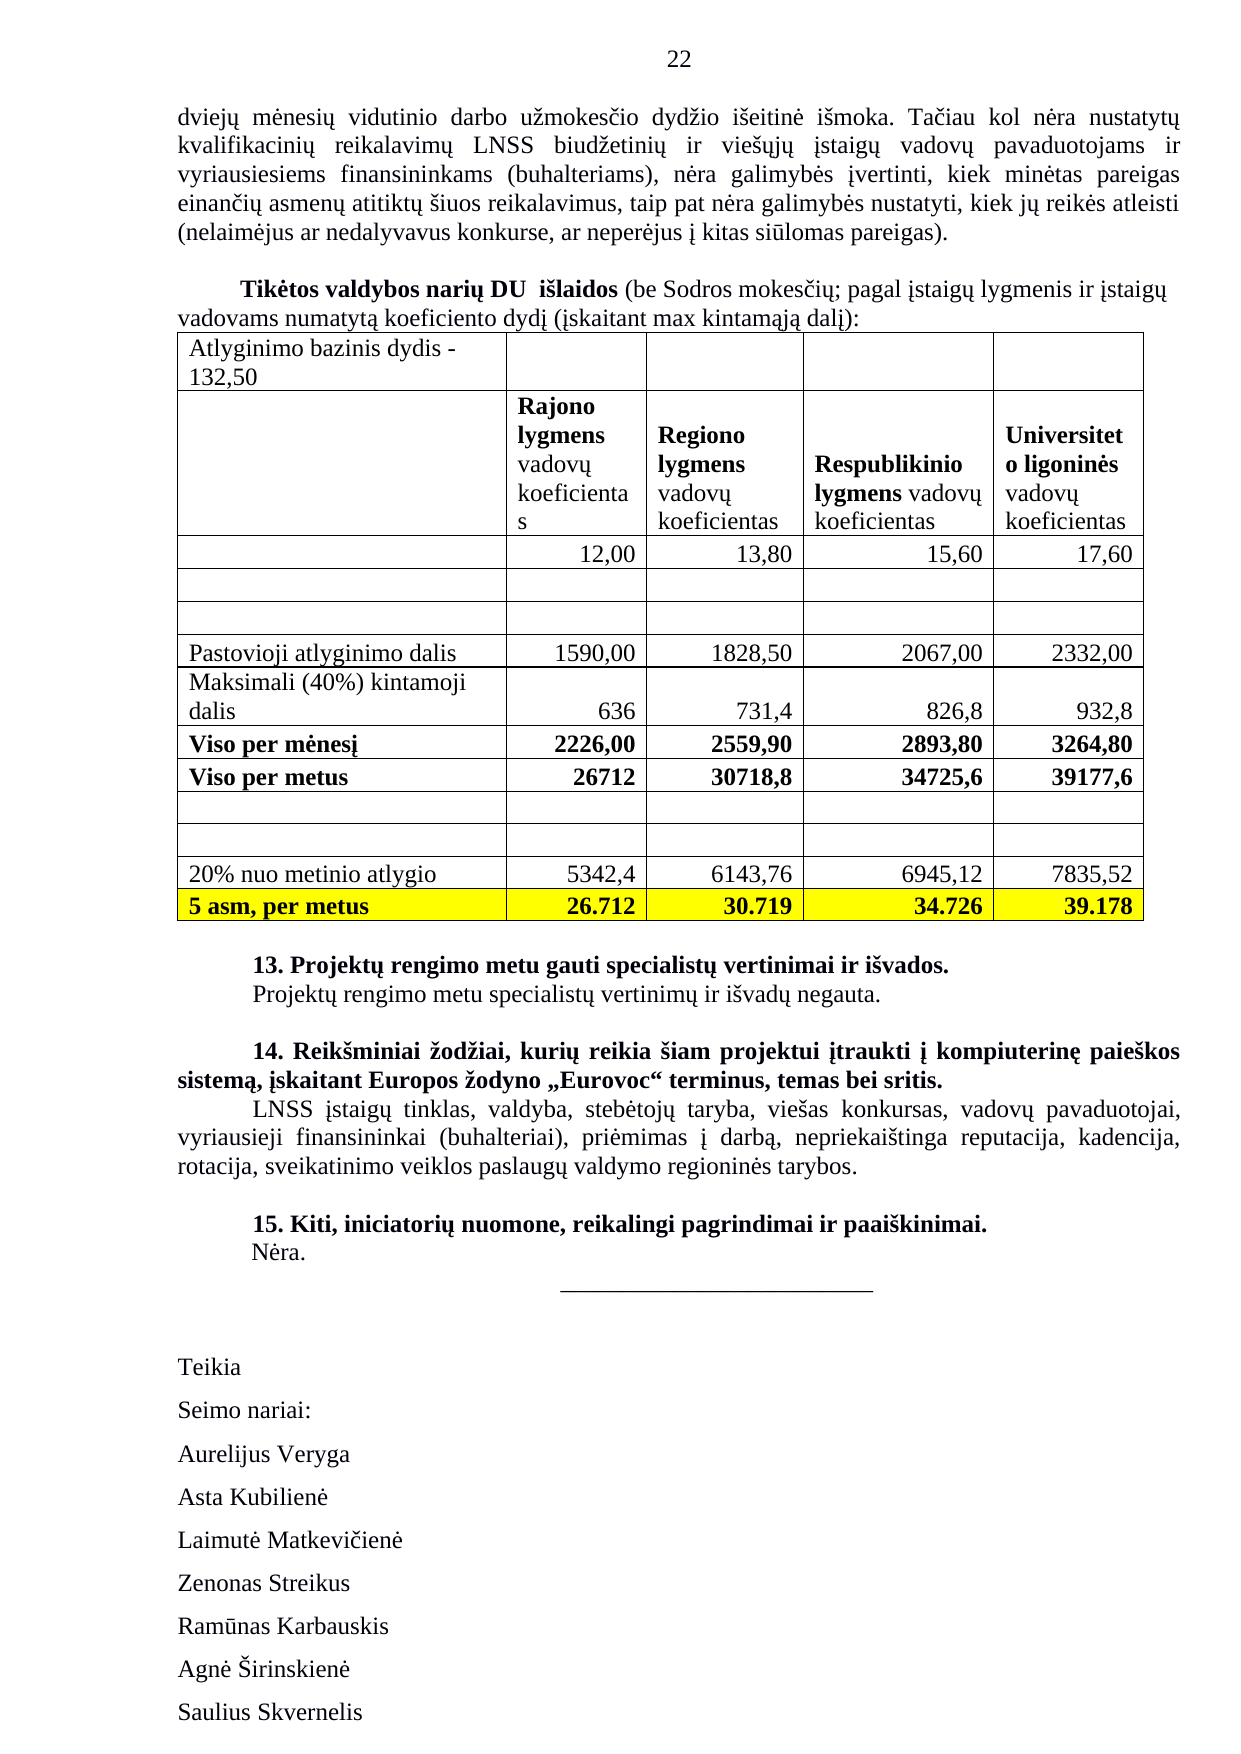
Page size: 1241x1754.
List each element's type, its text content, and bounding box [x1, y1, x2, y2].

text Aurelijus Veryga [177, 1439, 1181, 1467]
table_cell 2893,80 [804, 726, 993, 758]
table_header Atlyginimo bazinis dydis - 132,50 [178, 333, 506, 390]
table_cell [994, 792, 1143, 823]
table_cell 39.178 [994, 889, 1143, 920]
text 15. Kiti, iniciatorių nuomone, reikalingi pagrindimai ir paaiškinimai. [177, 1209, 1181, 1237]
table_cell [994, 569, 1143, 601]
table_cell [507, 824, 646, 856]
table_cell 7835,52 [994, 857, 1143, 887]
text Zenonas Streikus [177, 1568, 1181, 1597]
table_cell Regiono lygmens vadovų koeficientas [647, 391, 803, 535]
table_cell Universiteto ligoninės vadovų koeficientas [994, 391, 1143, 535]
table_cell Respublikinio lygmens vadovų koeficientas [804, 391, 993, 535]
table_cell 2067,00 [804, 635, 993, 666]
table_cell [178, 536, 506, 568]
table_cell Pastovioji atlyginimo dalis [178, 635, 506, 666]
table_cell 1590,00 [507, 635, 646, 666]
table_cell 5 asm, per metus [178, 889, 506, 920]
table_cell [647, 602, 803, 633]
table_cell [994, 824, 1143, 856]
table_cell [178, 792, 506, 823]
table_cell 26712 [507, 759, 646, 791]
table_header [507, 333, 646, 390]
table_cell 30.719 [647, 889, 803, 920]
table_cell [178, 602, 506, 633]
table_cell [507, 792, 646, 823]
text Asta Kubilienė [177, 1482, 1181, 1511]
table_cell 20% nuo metinio atlygio [178, 857, 506, 887]
table_cell 2332,00 [994, 635, 1143, 666]
text Seimo nariai: [177, 1396, 1181, 1424]
table_cell 12,00 [507, 536, 646, 568]
table_cell Maksimali (40%) kintamoji dalis [178, 668, 506, 725]
table_header [647, 333, 803, 390]
text Projektų rengimo metu specialistų vertinimų ir išvadų negauta. [177, 979, 1181, 1007]
table_cell 39177,6 [994, 759, 1143, 791]
table_cell [507, 569, 646, 601]
text Laimutė Matkevičienė [177, 1525, 1181, 1554]
text LNSS įstaigų tinklas, valdyba, stebėtojų taryba, viešas konkursas, vadovų pavaduotojai, vyriausieji finansininkai (buhalteriai), priėmimas į darbą, nepriekaištinga reputacija, kadencija, rotacija, sveikatinimo veiklos paslaugų valdymo regioninės tarybos. [177, 1094, 1181, 1180]
table_cell 636 [507, 668, 646, 725]
text dviejų mėnesių vidutinio darbo užmokesčio dydžio išeitinė išmoka. Tačiau kol nėra nustatytų kvalifikacinių reikalavimų LNSS biudžetinių ir viešųjų įstaigų vadovų pavaduotojams ir vyriausiesiems finansininkams (buhalteriams), nėra galimybės įvertinti, kiek minėtas pareigas einančių asmenų atitiktų šiuos reikalavimus, taip pat nėra galimybės nustatyti, kiek jų reikės atleisti (nelaimėjus ar nedalyvavus konkurse, ar neperėjus į kitas siūlomas pareigas). [177, 102, 1181, 246]
table_cell [178, 569, 506, 601]
text Teikia [177, 1352, 1181, 1381]
table_cell [507, 602, 646, 633]
table_cell 3264,80 [994, 726, 1143, 758]
text _________________________ [177, 1266, 1181, 1295]
table_cell [804, 792, 993, 823]
text Nėra. [177, 1237, 1181, 1266]
table_cell [804, 824, 993, 856]
table_cell [804, 602, 993, 633]
text Saulius Skvernelis [177, 1697, 1181, 1726]
table_cell Viso per metus [178, 759, 506, 791]
table_cell 34.726 [804, 889, 993, 920]
table_cell 731,4 [647, 668, 803, 725]
table_cell 15,60 [804, 536, 993, 568]
table_cell [647, 824, 803, 856]
table_cell [178, 391, 506, 535]
table_cell 30718,8 [647, 759, 803, 791]
table_cell 826,8 [804, 668, 993, 725]
table_cell [994, 602, 1143, 633]
table_header [804, 333, 993, 390]
table_cell [647, 569, 803, 601]
text 14. Reikšminiai žodžiai, kurių reikia šiam projektui įtraukti į kompiuterinę paieškos sistemą, įskaitant Europos žodyno „Eurovoc“ terminus, temas bei sritis. [177, 1036, 1181, 1094]
table_cell 26.712 [507, 889, 646, 920]
table_cell 932,8 [994, 668, 1143, 725]
table_cell 17,60 [994, 536, 1143, 568]
text Agnė Širinskienė [177, 1654, 1181, 1683]
table_cell 6143,76 [647, 857, 803, 887]
table_cell 5342,4 [507, 857, 646, 887]
table_cell [178, 824, 506, 856]
table_cell 2226,00 [507, 726, 646, 758]
table_header [994, 333, 1143, 390]
table_cell 13,80 [647, 536, 803, 568]
table_cell 6945,12 [804, 857, 993, 887]
text 13. Projektų rengimo metu gauti specialistų vertinimai ir išvados. [177, 950, 1181, 979]
table_cell [647, 792, 803, 823]
text Ramūnas Karbauskis [177, 1611, 1181, 1640]
text Tikėtos valdybos narių DU išlaidos (be Sodros mokesčių; pagal įstaigų lygmenis ir įstaigų vadovams numatytą koeficiento dydį (įskaitant max kintamąją dalį): [177, 274, 1181, 332]
table_cell 34725,6 [804, 759, 993, 791]
table_cell [804, 569, 993, 601]
table_cell Rajono lygmens vadovų koeficientas [507, 391, 646, 535]
table_cell Viso per mėnesį [178, 726, 506, 758]
table_cell 2559,90 [647, 726, 803, 758]
table_cell 1828,50 [647, 635, 803, 666]
